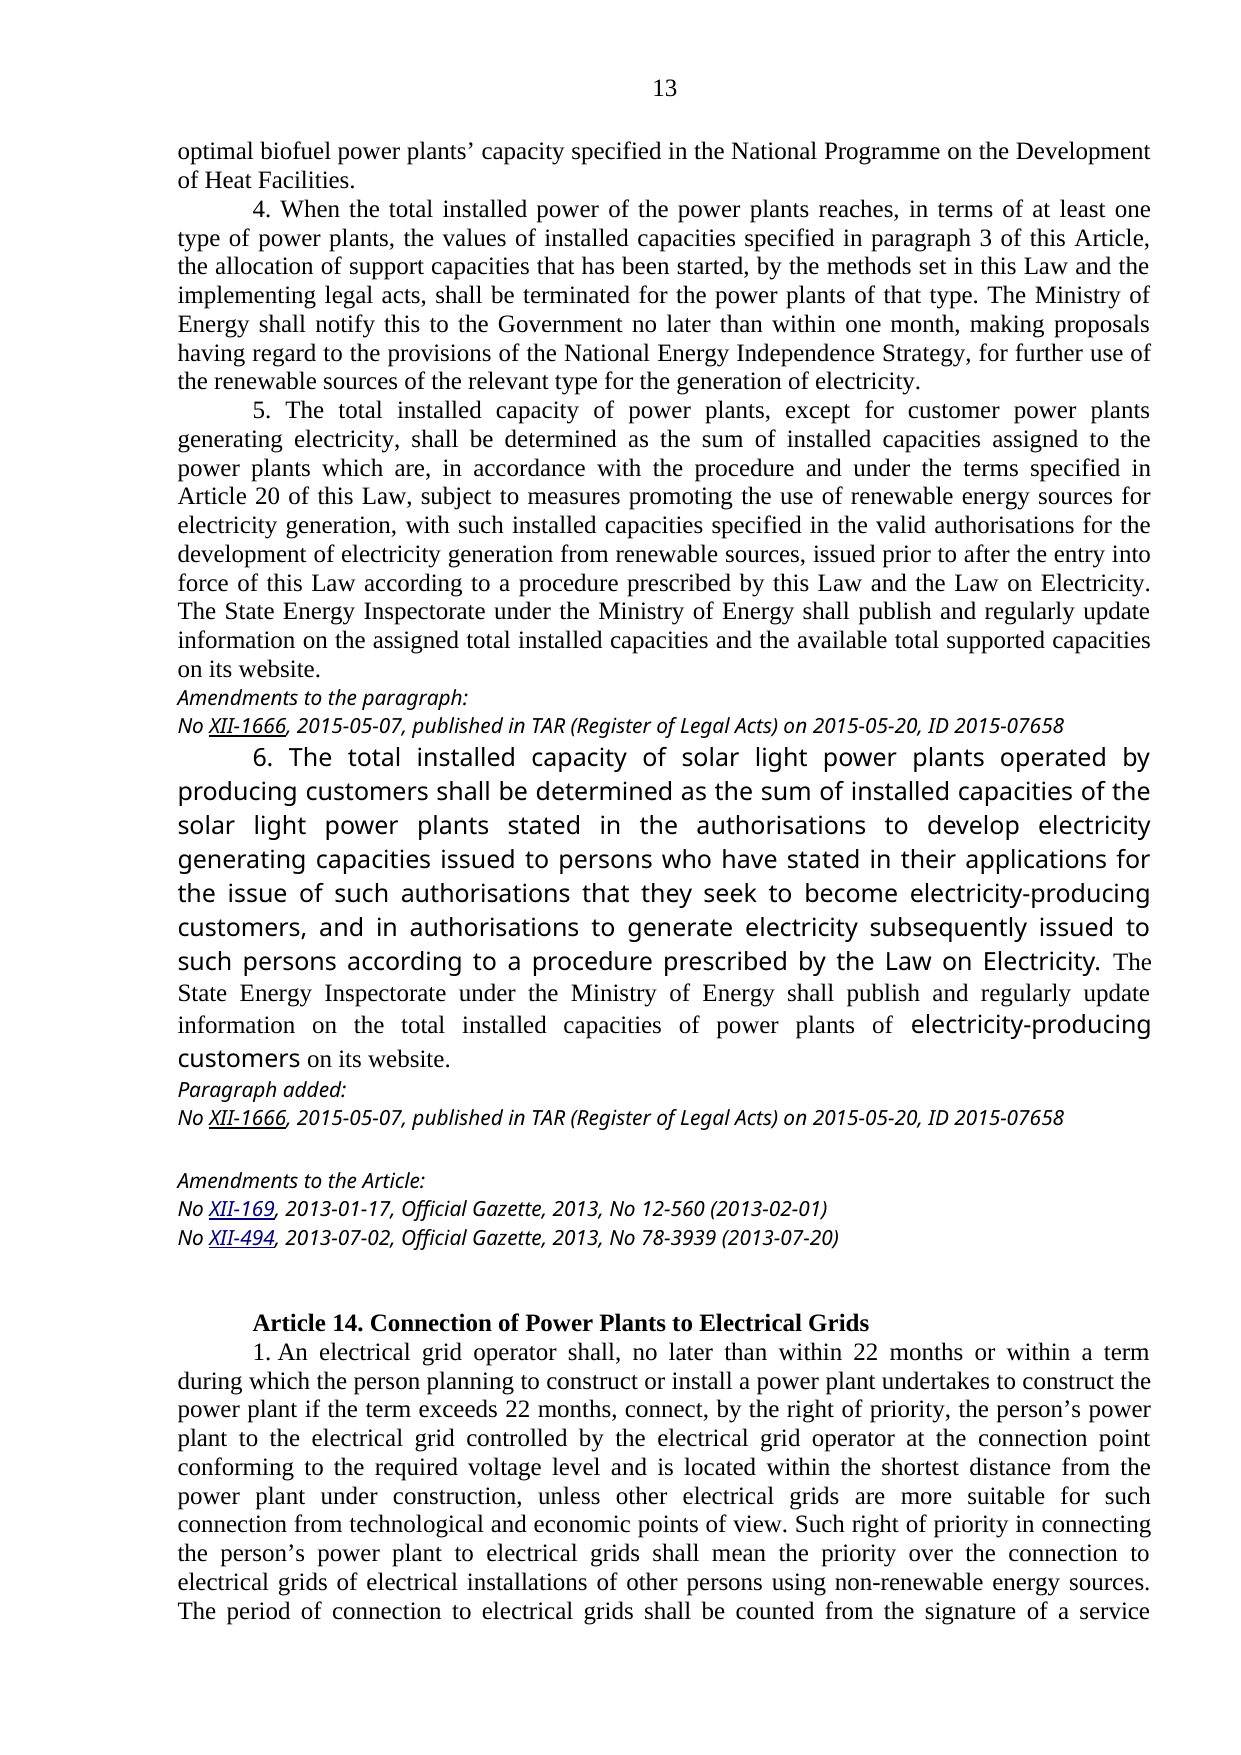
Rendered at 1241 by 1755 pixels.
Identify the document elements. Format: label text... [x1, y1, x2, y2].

text No XII-1666, 2015-05-07, published in TAR (Register of Legal Acts) on 2015-05-20, ID 2015-07658 [177, 711, 1152, 739]
text No XII-169, 2013-01-17, Official Gazette, 2013, No 12-560 (2013-02-01) [177, 1194, 1152, 1223]
text Amendments to the paragraph: [177, 683, 1152, 711]
text 6. The total installed capacity of solar light power plants operated by producing customers shall be determined as the sum of installed capacities of the solar light power plants stated in the authorisations to develop electricity generating capacities issued to persons who have stated in their applications for the issue of such authorisations that they seek to become electricity-producing customers, and in authorisations to generate electricity subsequently issued to such persons according to a procedure prescribed by the Law on Electricity. The State Energy Inspectorate under the Ministry of Energy shall publish and regularly update information on the total installed capacities of power plants of electricity-producing customers on its website. [177, 739, 1152, 1075]
text optimal biofuel power plants’ capacity specified in the National Programme on the Development of Heat Facilities. [177, 136, 1152, 194]
text No XII-1666, 2015-05-07, published in TAR (Register of Legal Acts) on 2015-05-20, ID 2015-07658 [177, 1103, 1152, 1132]
text 5. The total installed capacity of power plants, except for customer power plants generating electricity, shall be determined as the sum of installed capacities assigned to the power plants which are, in accordance with the procedure and under the terms specified in Article 20 of this Law, subject to measures promoting the use of renewable energy sources for electricity generation, with such installed capacities specified in the valid authorisations for the development of electricity generation from renewable sources, issued prior to after the entry into force of this Law according to a procedure prescribed by this Law and the Law on Electricity. The State Energy Inspectorate under the Ministry of Energy shall publish and regularly update information on the assigned total installed capacities and the available total supported capacities on its website. [177, 395, 1152, 683]
text Paragraph added: [177, 1075, 1152, 1103]
text 1. An electrical grid operator shall, no later than within 22 months or within a term during which the person planning to construct or install a power plant undertakes to construct the power plant if the term exceeds 22 months, connect, by the right of priority, the person’s power plant to the electrical grid controlled by the electrical grid operator at the connection point conforming to the required voltage level and is located within the shortest distance from the power plant under construction, unless other electrical grids are more suitable for such connection from technological and economic points of view. Such right of priority in connecting the person’s power plant to electrical grids shall mean the priority over the connection to electrical grids of electrical installations of other persons using non-renewable energy sources. The period of connection to electrical grids shall be counted from the signature of a service [177, 1337, 1152, 1624]
text 4. When the total installed power of the power plants reaches, in terms of at least one type of power plants, the values of installed capacities specified in paragraph 3 of this Article, the allocation of support capacities that has been started, by the methods set in this Law and the implementing legal acts, shall be terminated for the power plants of that type. The Ministry of Energy shall notify this to the Government no later than within one month, making proposals having regard to the provisions of the National Energy Independence Strategy, for further use of the renewable sources of the relevant type for the generation of electricity. [177, 194, 1152, 395]
text Amendments to the Article: [177, 1166, 1152, 1194]
text Article 14. Connection of Power Plants to Electrical Grids [177, 1308, 1152, 1337]
text No XII-494, 2013-07-02, Official Gazette, 2013, No 78-3939 (2013-07-20) [177, 1223, 1152, 1251]
